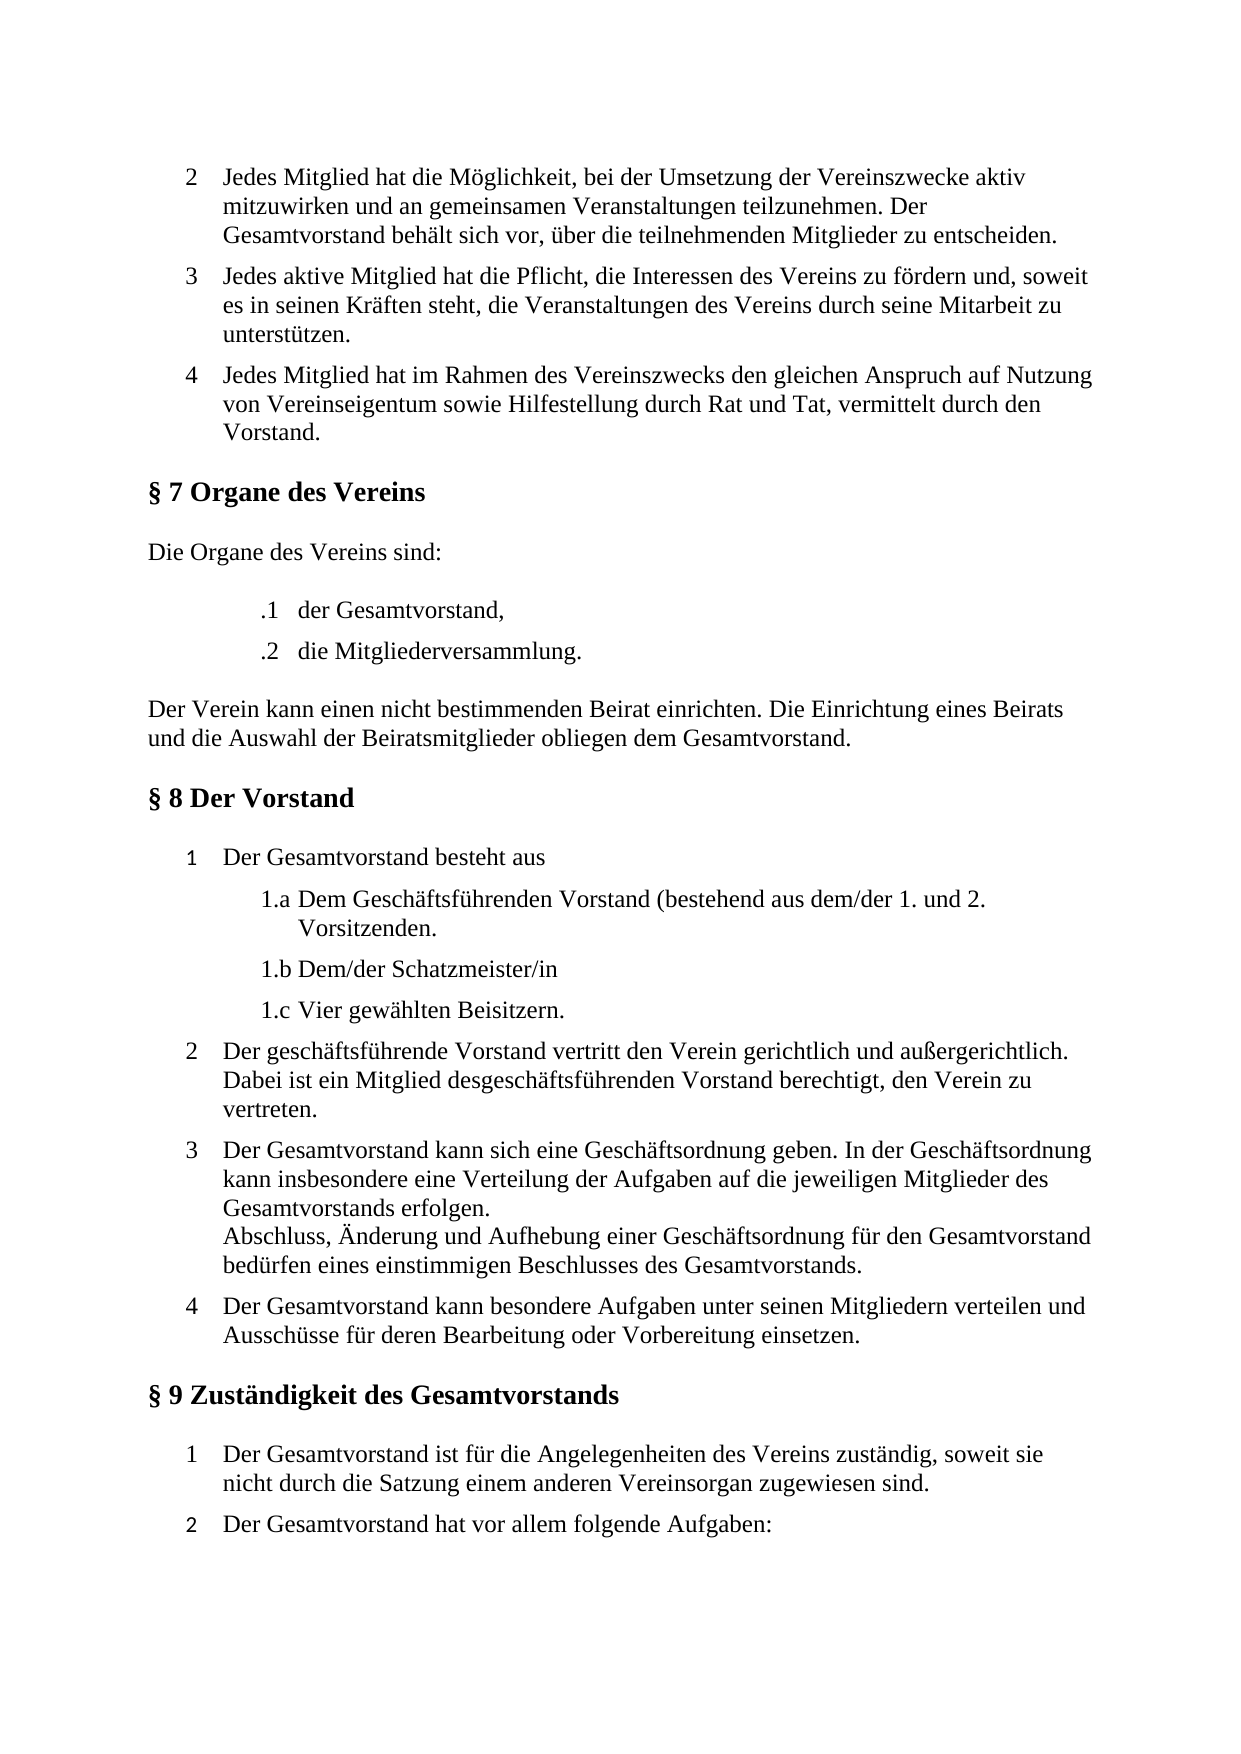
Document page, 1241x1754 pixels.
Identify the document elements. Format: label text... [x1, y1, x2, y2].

list Vier gewählten Beisitzern. [260, 995, 1093, 1024]
list Der Gesamtvorstand besteht aus [185, 842, 1093, 871]
list Jedes Mitglied hat im Rahmen des Vereinszwecks den gleichen Anspruch auf Nutzung von Vereinseigentum sowie Hilfestellung durch Rat und Tat, vermittelt durch den Vorstand. [185, 360, 1093, 446]
list Jedes Mitglied hat die Möglichkeit, bei der Umsetzung der Vereinszwecke aktiv mitzuwirken und an gemeinsamen Veranstaltungen teilzunehmen. Der Gesamtvorstand behält sich vor, über die teilnehmenden Mitglieder zu entscheiden. [185, 162, 1093, 249]
text § 7 Organe des Vereins [148, 475, 1093, 508]
text § 9 Zuständigkeit des Gesamtvorstands [148, 1378, 1093, 1410]
list der Gesamtvorstand, [260, 595, 1093, 624]
list Dem/der Schatzmeister/in [260, 954, 1093, 983]
list Der Gesamtvorstand kann besondere Aufgaben unter seinen Mitgliedern verteilen und Ausschüsse für deren Bearbeitung oder Vorbereitung einsetzen. [185, 1291, 1093, 1349]
list Der Gesamtvorstand hat vor allem folgende Aufgaben: [185, 1509, 1093, 1539]
text Der Verein kann einen nicht bestimmenden Beirat einrichten. Die Einrichtung eines Beirats und die Auswahl der Beiratsmitglieder obliegen dem Gesamtvorstand. [148, 694, 1093, 752]
text § 8 Der Vorstand [148, 781, 1093, 813]
list Der Gesamtvorstand ist für die Angelegenheiten des Vereins zuständig, soweit sie nicht durch die Satzung einem anderen Vereinsorgan zugewiesen sind. [185, 1439, 1093, 1497]
list Jedes aktive Mitglied hat die Pflicht, die Interessen des Vereins zu fördern und, soweit es in seinen Kräften steht, die Veranstaltungen des Vereins durch seine Mitarbeit zu unterstützen. [185, 261, 1093, 347]
list Der geschäftsführende Vorstand vertritt den Verein gerichtlich und außergerichtlich. Dabei ist ein Mitglied desgeschäftsführenden Vorstand berechtigt, den Verein zu vertreten. [185, 1036, 1093, 1123]
list die Mitgliederversammlung. [260, 636, 1093, 665]
list Dem Geschäftsführenden Vorstand (bestehend aus dem/der 1. und 2. Vorsitzenden. [260, 884, 1093, 941]
list Der Gesamtvorstand kann sich eine Geschäftsordnung geben. In der Geschäftsordnung kann insbesondere eine Verteilung der Aufgaben auf die jeweiligen Mitglieder des Gesamtvorstands erfolgen. Abschluss, Änderung und Aufhebung einer Geschäftsordnung für den Gesamtvorstand bedürfen eines einstimmigen Beschlusses des Gesamtvorstands. [185, 1135, 1093, 1279]
text Die Organe des Vereins sind: [148, 537, 1093, 566]
